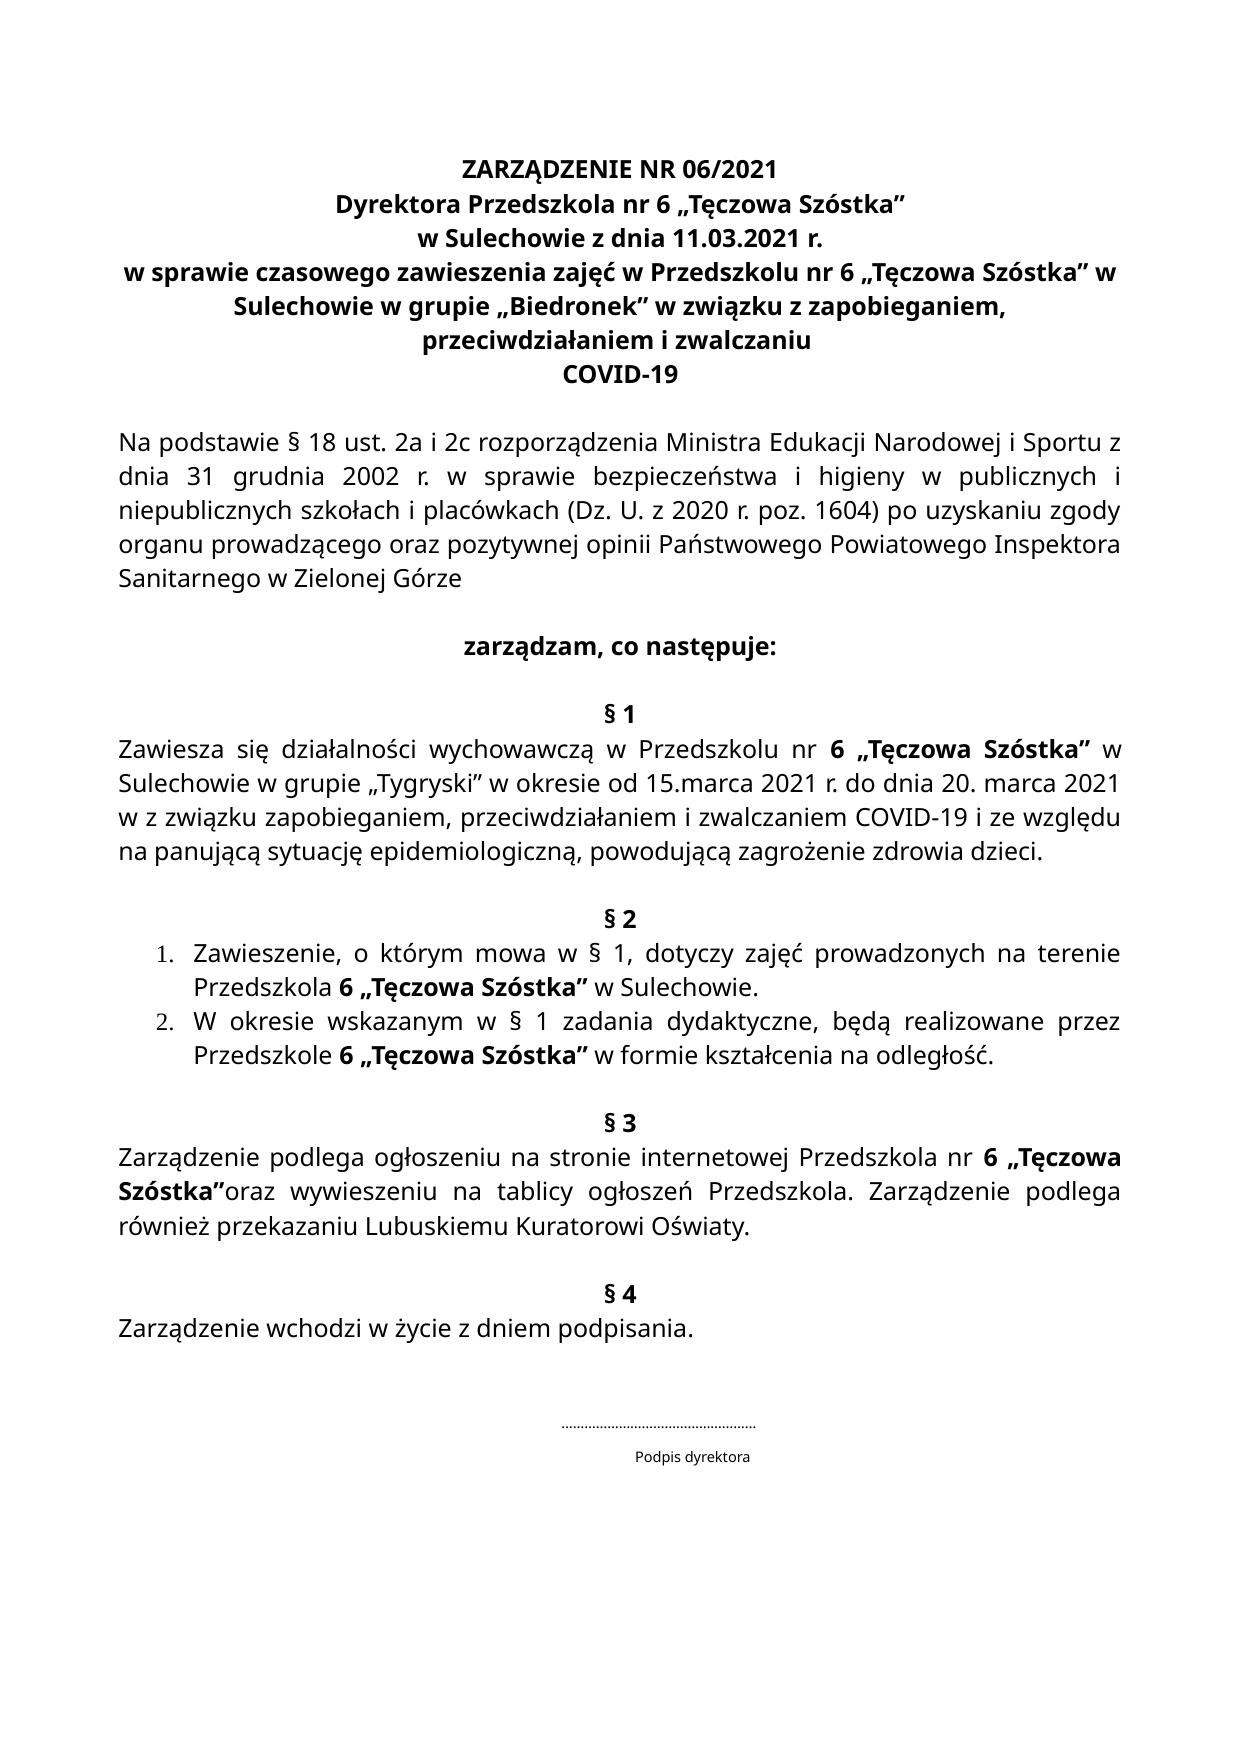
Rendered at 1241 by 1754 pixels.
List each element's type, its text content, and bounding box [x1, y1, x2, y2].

list W okresie wskazanym w § 1 zadania dydaktyczne, będą realizowane przez Przedszkole 6 „Tęczowa Szóstka” w formie kształcenia na odległość. [156, 1004, 1122, 1072]
list Zawieszenie, o którym mowa w § 1, dotyczy zajęć prowadzonych na terenie Przedszkola 6 „Tęczowa Szóstka” w Sulechowie. [156, 936, 1122, 1004]
text § 4 [118, 1276, 1122, 1310]
text …………………………………………… [192, 1412, 1122, 1447]
text zarządzam, co następuje: [118, 629, 1122, 663]
text Zarządzenie podlega ogłoszeniu na stronie internetowej Przedszkola nr 6 „Tęczowa Szóstka”oraz wywieszeniu na tablicy ogłoszeń Przedszkola. Zarządzenie podlega również przekazaniu Lubuskiemu Kuratorowi Oświaty. [118, 1140, 1122, 1242]
text Zarządzenie wchodzi w życie z dniem podpisania. [118, 1310, 1122, 1344]
text ZARZĄDZENIE NR 06/2021 [118, 152, 1122, 186]
text § 1 [118, 697, 1122, 731]
text Zawiesza się działalności wychowawczą w Przedszkolu nr 6 „Tęczowa Szóstka” w Sulechowie w grupie „Tygryski” w okresie od 15.marca 2021 r. do dnia 20. marca 2021 w z związku zapobieganiem, przeciwdziałaniem i zwalczaniem COVID-19 i ze względu na panującą sytuację epidemiologiczną, powodującą zagrożenie zdrowia dzieci. [118, 731, 1122, 867]
text w Sulechowie z dnia 11.03.2021 r. [118, 220, 1122, 254]
text § 3 [118, 1106, 1122, 1140]
text Dyrektora Przedszkola nr 6 „Tęczowa Szóstka” [118, 186, 1122, 220]
text w sprawie czasowego zawieszenia zajęć w Przedszkolu nr 6 „Tęczowa Szóstka” w Sulechowie w grupie „Biedronek” w związku z zapobieganiem, przeciwdziałaniem i zwalczaniu [118, 254, 1122, 357]
text § 2 [118, 902, 1122, 936]
text Na podstawie § 18 ust. 2a i 2c rozporządzenia Ministra Edukacji Narodowej i Sportu z dnia 31 grudnia 2002 r. w sprawie bezpieczeństwa i higieny w publicznych i niepublicznych szkołach i placówkach (Dz. U. z 2020 r. poz. 1604) po uzyskaniu zgody organu prowadzącego oraz pozytywnej opinii Państwowego Powiatowego Inspektora Sanitarnego w Zielonej Górze [118, 425, 1122, 595]
text COVID-19 [118, 357, 1122, 391]
text Podpis dyrektora [192, 1447, 1122, 1481]
